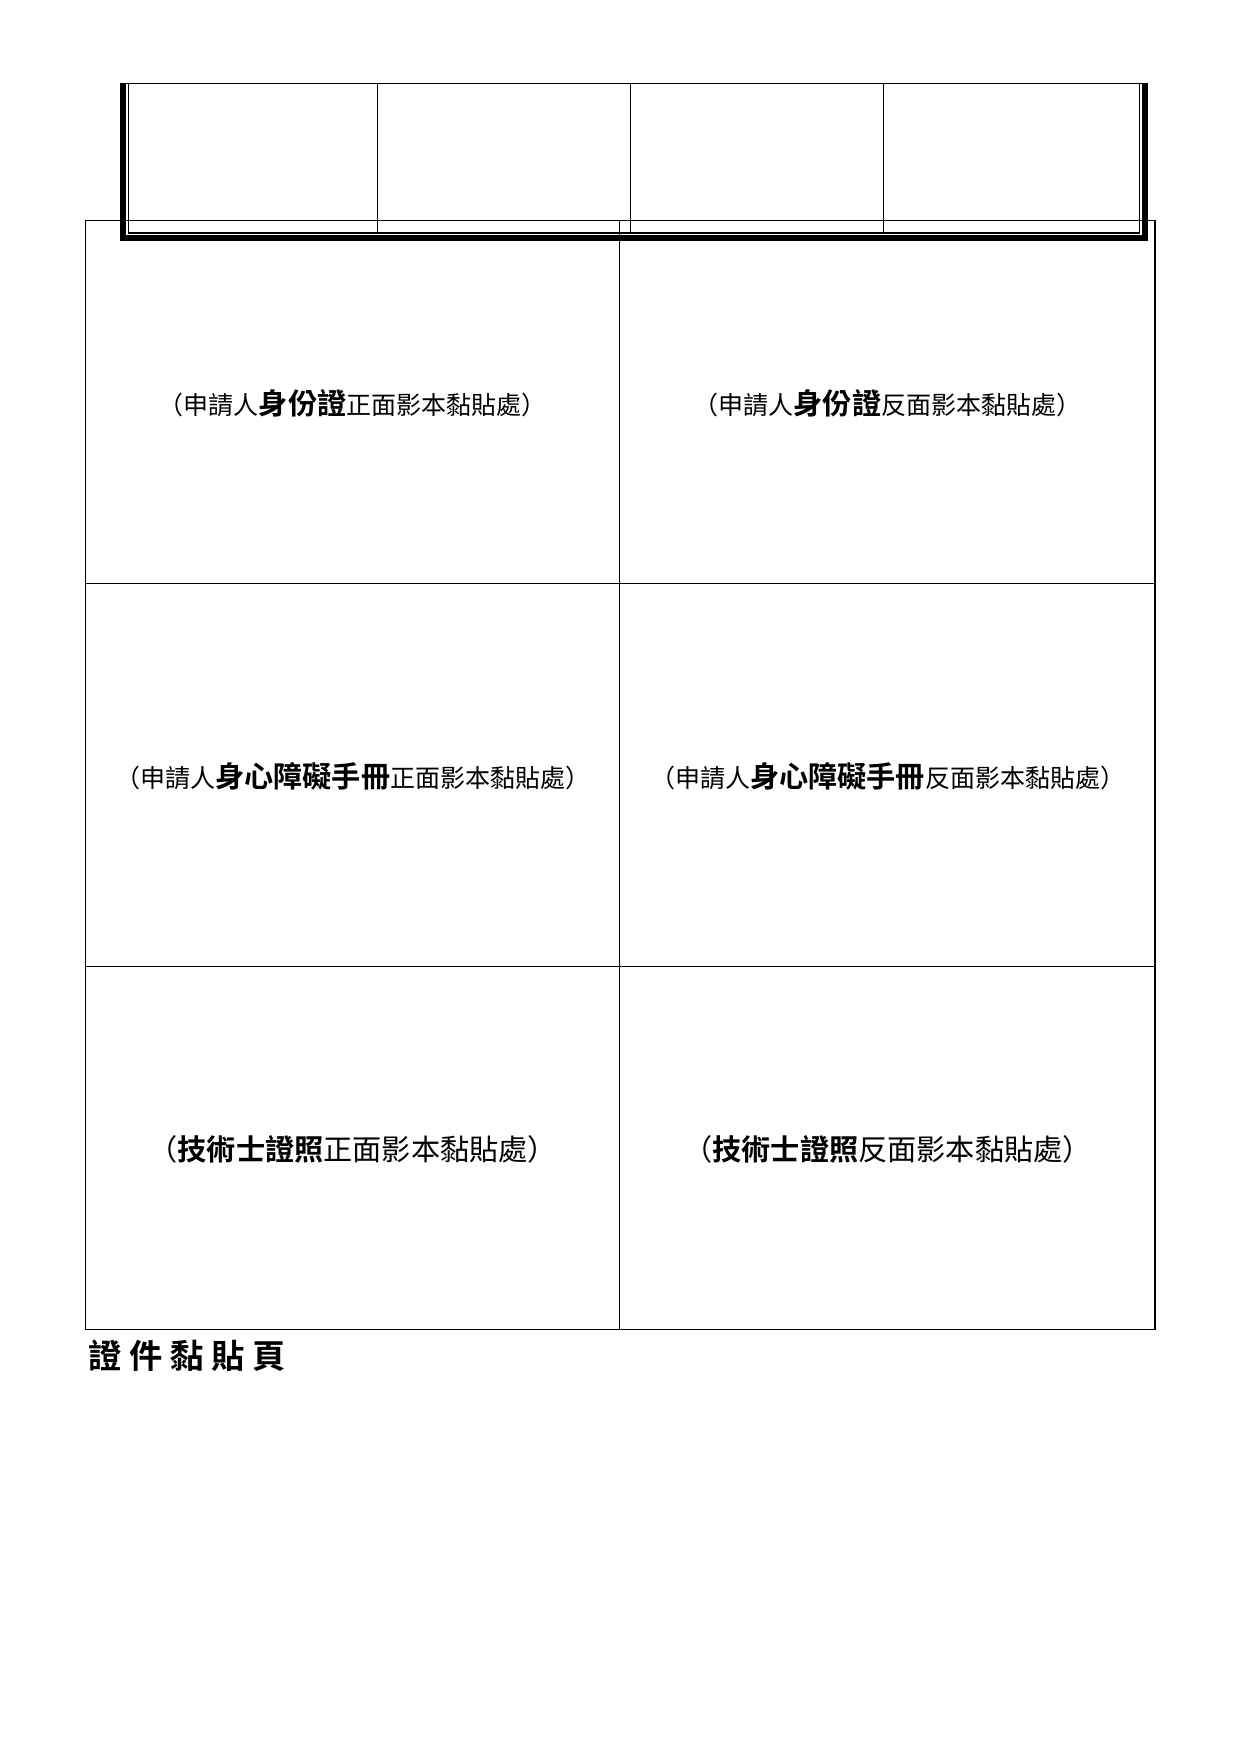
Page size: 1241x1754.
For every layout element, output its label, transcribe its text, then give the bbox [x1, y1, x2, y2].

table_header （申請人身份證反面影本黏貼處） [620, 221, 1154, 582]
table_cell （技術士證照正面影本黏貼處） [86, 967, 619, 1328]
table_cell [129, 84, 377, 220]
table_cell （技術士證照反面影本黏貼處） [620, 967, 1154, 1328]
table_cell [631, 84, 883, 220]
table_cell [378, 84, 630, 220]
table_cell （申請人身心障礙手冊反面影本黏貼處） [620, 584, 1154, 966]
table_header （申請人身份證正面影本黏貼處） [86, 221, 619, 582]
table_cell （申請人身心障礙手冊正面影本黏貼處） [86, 584, 619, 966]
table_cell [884, 84, 1139, 220]
text 證 件 黏 貼 頁 [89, 308, 1189, 1378]
